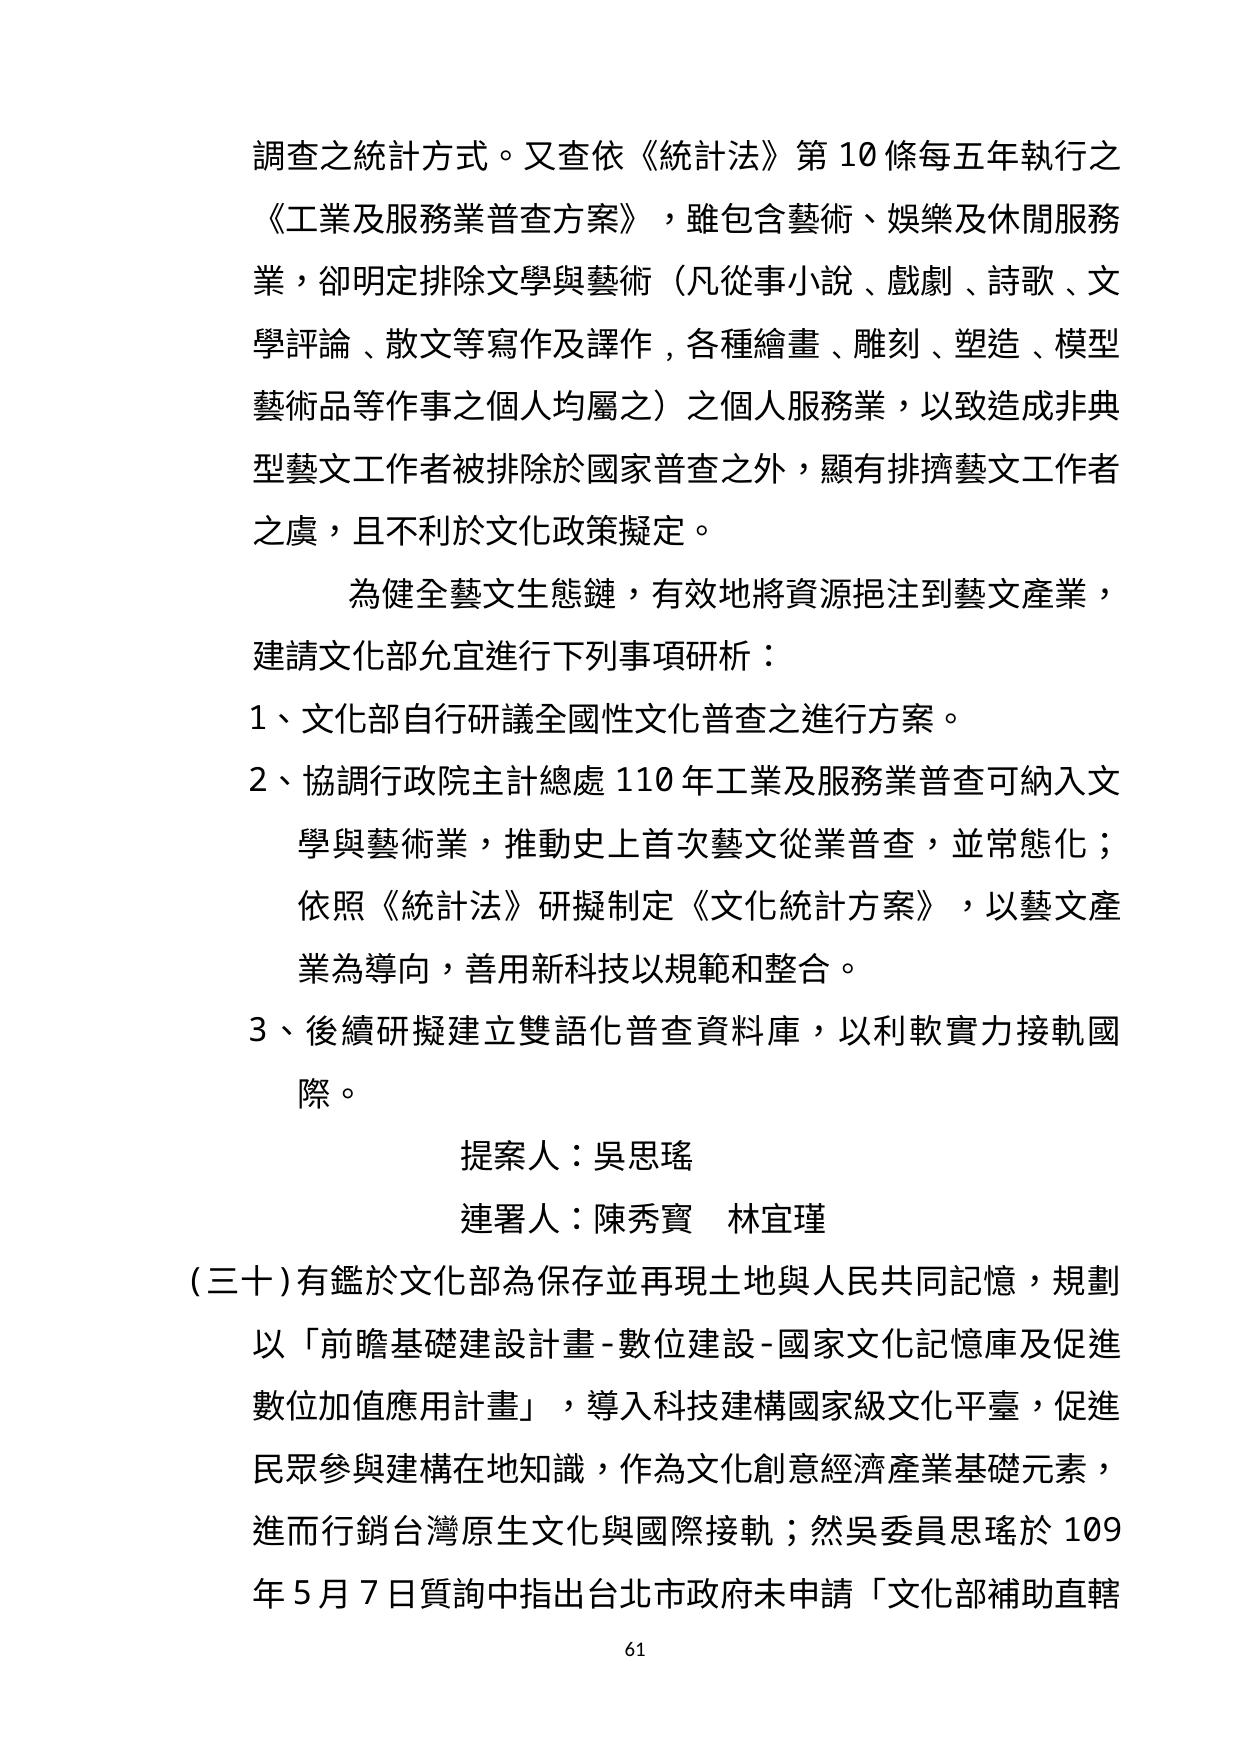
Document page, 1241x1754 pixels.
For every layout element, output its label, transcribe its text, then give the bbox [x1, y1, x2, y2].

text 3、後續研擬建立雙語化普查資料庫，以利軟實力接軌國際。 [248, 987, 1122, 1112]
text 連署人：陳秀寳 林宜瑾 [460, 1175, 1122, 1237]
text 2、協調行政院主計總處110年工業及服務業普查可納入文學與藝術業，推動史上首次藝文從業普查，並常態化；依照《統計法》研擬制定《文化統計方案》，以藝文產業為導向，善用新科技以規範和整合。 [248, 737, 1122, 987]
text 1、文化部自行研議全國性文化普查之進行方案。 [248, 675, 1122, 737]
text 調查之統計方式。又查依《統計法》第10條每五年執行之《工業及服務業普查方案》，雖包含藝術、娛樂及休閒服務業，卻明定排除文學與藝術（凡從事小說﹑戲劇﹑詩歌﹑文學評論﹑散文等寫作及譯作﹐各種繪畫﹑雕刻﹑塑造﹑模型藝術品等作事之個人均屬之）之個人服務業，以致造成非典型藝文工作者被排除於國家普查之外，顯有排擠藝文工作者之虞，且不利於文化政策擬定。 [185, 112, 1122, 550]
text (三十)有鑑於文化部為保存並再現土地與人民共同記憶，規劃以「前瞻基礎建設計畫-數位建設-國家文化記憶庫及促進數位加值應用計畫」，導入科技建構國家級文化平臺，促進民眾參與建構在地知識，作為文化創意經濟產業基礎元素，進而行銷台灣原生文化與國際接軌；然吳委員思瑤於109年5月7日質詢中指出台北市政府未申請「文化部補助直轄 [185, 1237, 1122, 1612]
text 為健全藝文生態鏈，有效地將資源挹注到藝文產業，建請文化部允宜進行下列事項研析： [185, 550, 1122, 675]
text 提案人：吳思瑤 [460, 1112, 1122, 1175]
